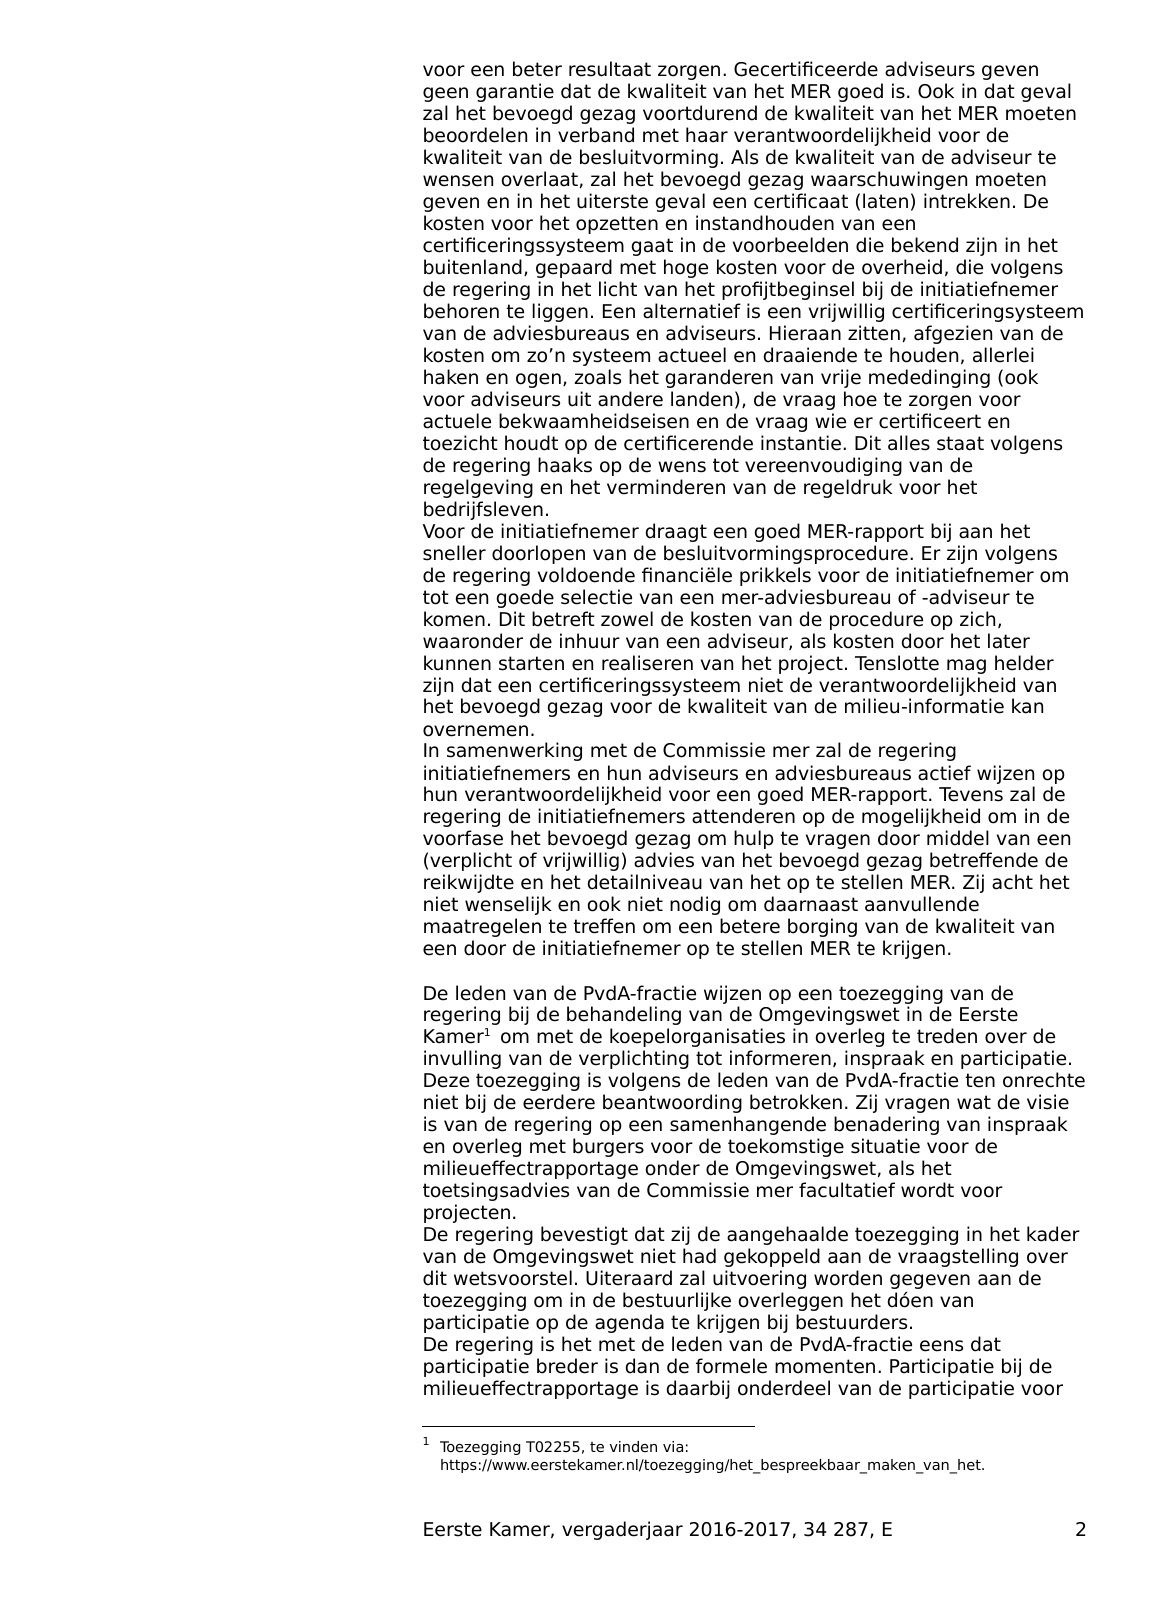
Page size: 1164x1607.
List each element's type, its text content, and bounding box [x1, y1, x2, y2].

text Voor de initiatiefnemer draagt een goed MER-rapport bij aan het sneller doorlopen van de besluitvormingsprocedure. Er zijn volgens de regering voldoende financiële prikkels voor de initiatiefnemer om tot een goede selectie van een mer-adviesbureau of -adviseur te komen. Dit betreft zowel de kosten van de procedure op zich, waaronder de inhuur van een adviseur, als kosten door het later kunnen starten en realiseren van het project. Tenslotte mag helder zijn dat een certificeringssysteem niet de verantwoordelijkheid van het bevoegd gezag voor de kwaliteit van de milieu-informatie kan overnemen. [422, 521, 1087, 740]
text Toezegging T02255, te vinden via: https://www.eerstekamer.nl/toezegging/het_bespreekbaar_maken_van_het. [422, 1435, 1087, 1474]
text In samenwerking met de Commissie mer zal de regering initiatiefnemers en hun adviseurs en adviesbureaus actief wijzen op hun verantwoordelijkheid voor een goed MER-rapport. Tevens zal de regering de initiatiefnemers attenderen op de mogelijkheid om in de voorfase het bevoegd gezag om hulp te vragen door middel van een (verplicht of vrijwillig) advies van het bevoegd gezag betreffende de reikwijdte en het detailniveau van het op te stellen MER. Zij acht het niet wenselijk en ook niet nodig om daarnaast aanvullende maatregelen te treffen om een betere borging van de kwaliteit van een door de initiatiefnemer op te stellen MER te krijgen. [422, 740, 1087, 960]
text De leden van de PvdA-fractie wijzen op een toezegging van de regering bij de behandeling van de Omgevingswet in de Eerste Kamer om met de koepelorganisaties in overleg te treden over de invulling van de verplichting tot informeren, inspraak en participatie. Deze toezegging is volgens de leden van de PvdA-fractie ten onrechte niet bij de eerdere beantwoording betrokken. Zij vragen wat de visie is van de regering op een samenhangende benadering van inspraak en overleg met burgers voor de toekomstige situatie voor de milieueffectrapportage onder de Omgevingswet, als het toetsingsadvies van de Commissie mer facultatief wordt voor projecten. [422, 982, 1087, 1224]
text De regering is het met de leden van de PvdA-fractie eens dat participatie breder is dan de formele momenten. Participatie bij de milieueffectrapportage is daarbij onderdeel van de participatie voor [422, 1334, 1087, 1400]
text De regering bevestigt dat zij de aangehaalde toezegging in het kader van de Omgevingswet niet had gekoppeld aan de vraagstelling over dit wetsvoorstel. Uiteraard zal uitvoering worden gegeven aan de toezegging om in de bestuurlijke overleggen het dóen van participatie op de agenda te krijgen bij bestuurders. [422, 1224, 1087, 1334]
text voor een beter resultaat zorgen. Gecertificeerde adviseurs geven geen garantie dat de kwaliteit van het MER goed is. Ook in dat geval zal het bevoegd gezag voortdurend de kwaliteit van het MER moeten beoordelen in verband met haar verantwoordelijkheid voor de kwaliteit van de besluitvorming. Als de kwaliteit van de adviseur te wensen overlaat, zal het bevoegd gezag waarschuwingen moeten geven en in het uiterste geval een certificaat (laten) intrekken. De kosten voor het opzetten en instandhouden van een certificeringssysteem gaat in de voorbeelden die bekend zijn in het buitenland, gepaard met hoge kosten voor de overheid, die volgens de regering in het licht van het profijtbeginsel bij de initiatiefnemer behoren te liggen. Een alternatief is een vrijwillig certificeringsysteem van de adviesbureaus en adviseurs. Hieraan zitten, afgezien van de kosten om zo’n systeem actueel en draaiende te houden, allerlei haken en ogen, zoals het garanderen van vrije mededinging (ook voor adviseurs uit andere landen), de vraag hoe te zorgen voor actuele bekwaamheidseisen en de vraag wie er certificeert en toezicht houdt op de certificerende instantie. Dit alles staat volgens de regering haaks op de wens tot vereenvoudiging van de regelgeving en het verminderen van de regeldruk voor het bedrijfsleven. [422, 59, 1087, 521]
